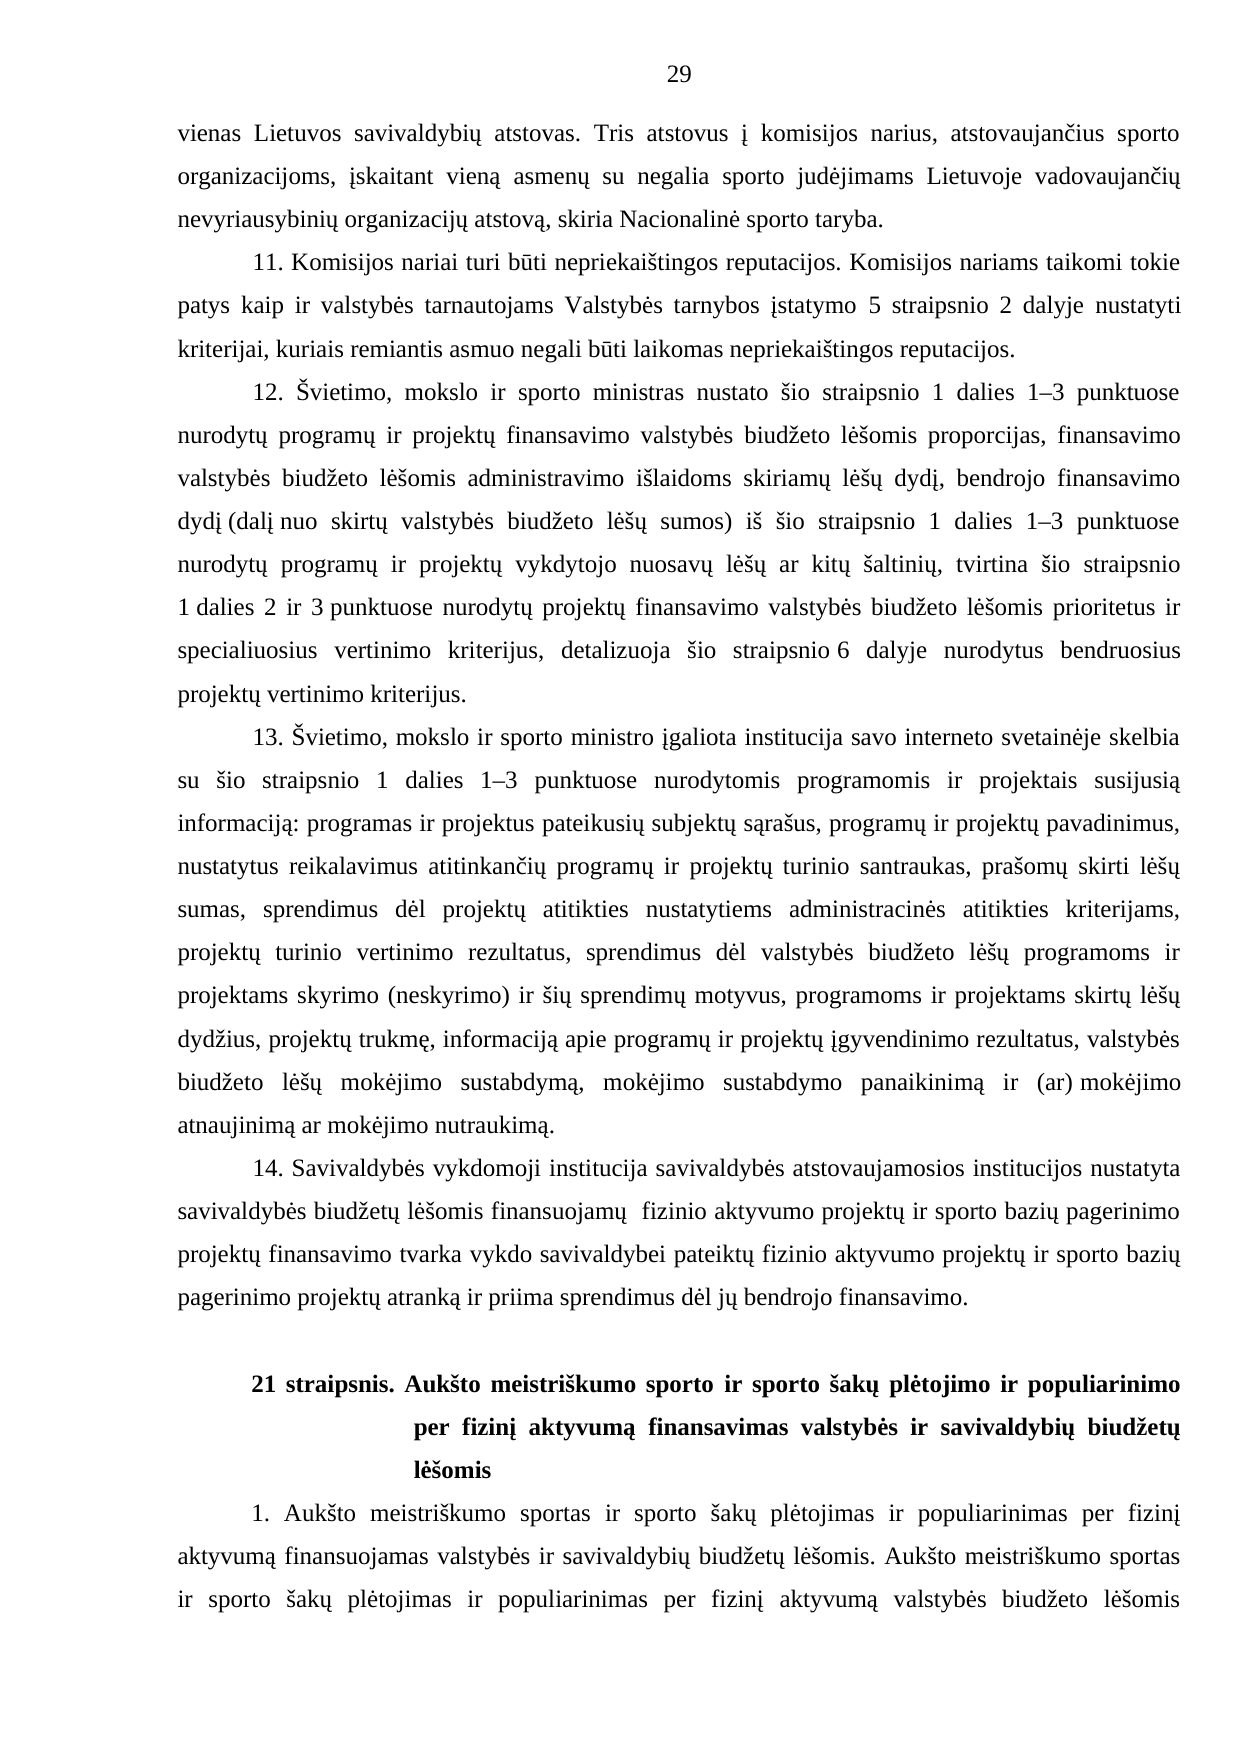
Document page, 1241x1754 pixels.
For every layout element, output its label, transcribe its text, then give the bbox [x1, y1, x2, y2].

text vienas Lietuvos savivaldybių atstovas. Tris atstovus į komisijos narius, atstovaujančius sporto organizacijoms, įskaitant vieną asmenų su negalia sporto judėjimams Lietuvoje vadovaujančių nevyriausybinių organizacijų atstovą, skiria Nacionalinė sporto taryba. [177, 118, 1181, 233]
text 13. Švietimo, mokslo ir sporto ministro įgaliota institucija savo interneto svetainėje skelbia su šio straipsnio 1 dalies 1–3 punktuose nurodytomis programomis ir projektais susijusią informaciją: programas ir projektus pateikusių subjektų sąrašus, programų ir projektų pavadinimus, nustatytus reikalavimus atitinkančių programų ir projektų turinio santraukas, prašomų skirti lėšų sumas, sprendimus dėl projektų atitikties nustatytiems administracinės atitikties kriterijams, projektų turinio vertinimo rezultatus, sprendimus dėl valstybės biudžeto lėšų programoms ir projektams skyrimo (neskyrimo) ir šių sprendimų motyvus, programoms ir projektams skirtų lėšų dydžius, projektų trukmę, informaciją apie programų ir projektų įgyvendinimo rezultatus, valstybės biudžeto lėšų mokėjimo sustabdymą, mokėjimo sustabdymo panaikinimą ir (ar) mokėjimo atnaujinimą ar mokėjimo nutraukimą. [177, 722, 1181, 1139]
text 12. Švietimo, mokslo ir sporto ministras nustato šio straipsnio 1 dalies 1–3 punktuose nurodytų programų ir projektų finansavimo valstybės biudžeto lėšomis proporcijas, finansavimo valstybės biudžeto lėšomis administravimo išlaidoms skiriamų lėšų dydį, bendrojo finansavimo dydį (dalį nuo skirtų valstybės biudžeto lėšų sumos) iš šio straipsnio 1 dalies 1–3 punktuose nurodytų programų ir projektų vykdytojo nuosavų lėšų ar kitų šaltinių, tvirtina šio straipsnio 1 dalies 2 ir 3 punktuose nurodytų projektų finansavimo valstybės biudžeto lėšomis prioritetus ir specialiuosius vertinimo kriterijus, detalizuoja šio straipsnio 6 dalyje nurodytus bendruosius projektų vertinimo kriterijus. [177, 377, 1181, 707]
text 1. Aukšto meistriškumo sportas ir sporto šakų plėtojimas ir populiarinimas per fizinį aktyvumą finansuojamas valstybės ir savivaldybių biudžetų lėšomis. Aukšto meistriškumo sportas ir sporto šakų plėtojimas ir populiarinimas per fizinį aktyvumą valstybės biudžeto lėšomis [177, 1498, 1181, 1613]
text 11. Komisijos nariai turi būti nepriekaištingos reputacijos. Komisijos nariams taikomi tokie patys kaip ir valstybės tarnautojams Valstybės tarnybos įstatymo 5 straipsnio 2 dalyje nustatyti kriterijai, kuriais remiantis asmuo negali būti laikomas nepriekaištingos reputacijos. [177, 247, 1181, 362]
text 21 straipsnis. Aukšto meistriškumo sporto ir sporto šakų plėtojimo ir populiarinimo per fizinį aktyvumą finansavimas valstybės ir savivaldybių biudžetų lėšomis [251, 1369, 1181, 1484]
text 14. Savivaldybės vykdomoji institucija savivaldybės atstovaujamosios institucijos nustatyta savivaldybės biudžetų lėšomis finansuojamų fizinio aktyvumo projektų ir sporto bazių pagerinimo projektų finansavimo tvarka vykdo savivaldybei pateiktų fizinio aktyvumo projektų ir sporto bazių pagerinimo projektų atranką ir priima sprendimus dėl jų bendrojo finansavimo. [177, 1153, 1181, 1311]
